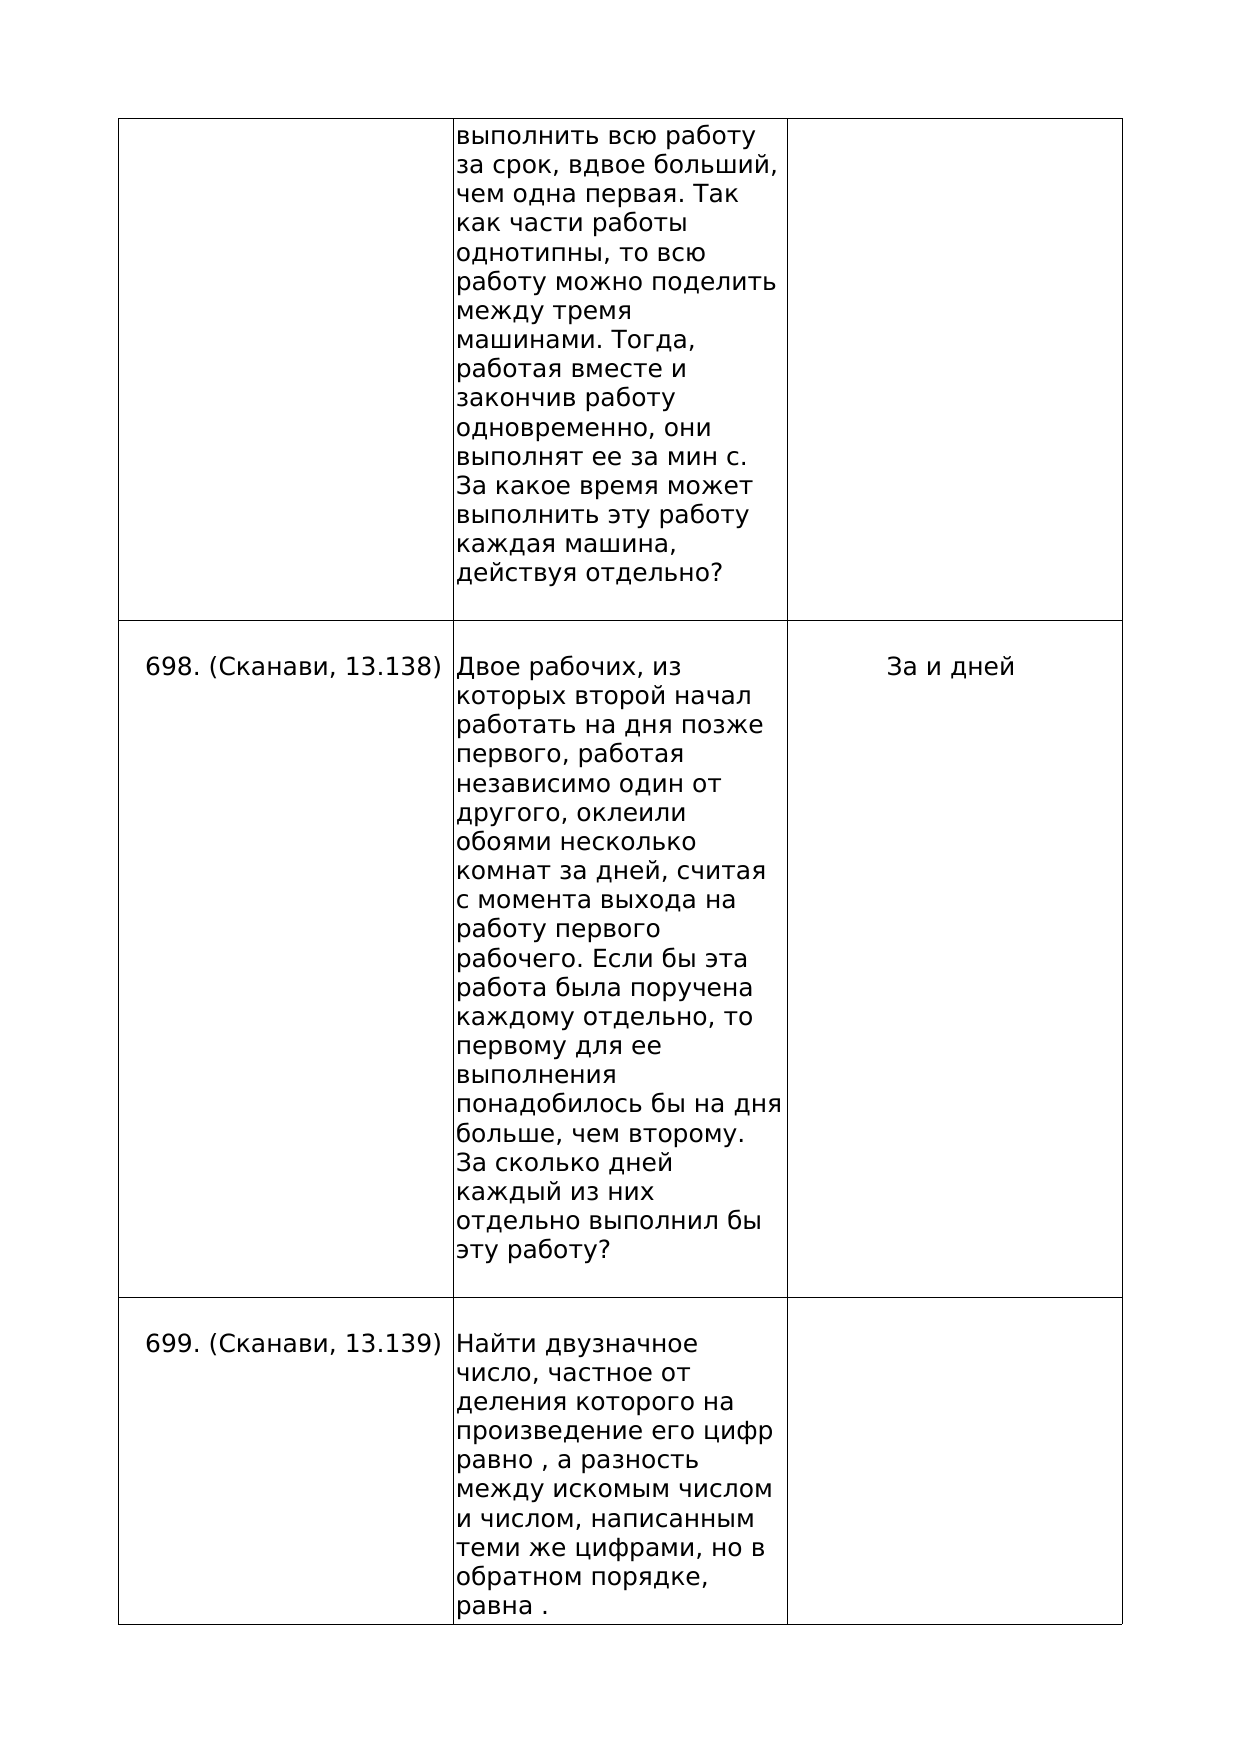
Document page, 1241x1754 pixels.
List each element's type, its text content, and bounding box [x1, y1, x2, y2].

table_cell 699. (Сканави, 13.139) [119, 1298, 453, 1623]
table_cell Найти двузначное число, частное от деления которого на произведение его цифр равно , а разность между искомым числом и числом, написанным теми же цифрами, но в обратном порядке, равна . [454, 1298, 787, 1623]
table_cell [788, 119, 1122, 620]
table_cell Двое рабочих, из которых второй начал работать на дня позже первого, работая независимо один от другого, оклеили обоями несколько комнат за дней, считая с момента выхода на работу первого рабочего. Если бы эта работа была поручена каждому отдельно, то первому для ее выполнения понадобилось бы на дня больше, чем второму. За сколько дней каждый из них отдельно выполнил бы эту работу? [454, 621, 787, 1297]
table_cell За и дней [788, 621, 1122, 1297]
table_cell [119, 119, 453, 620]
table_cell [788, 1298, 1122, 1623]
table_cell 698. (Сканави, 13.138) [119, 621, 453, 1297]
table_cell выполнить всю работу за срок, вдвое больший, чем одна первая. Так как части работы однотипны, то всю работу можно поделить между тремя машинами. Тогда, работая вместе и закончив работу одновременно, они выполнят ее за мин с. За какое время может выполнить эту работу каждая машина, действуя отдельно? [454, 119, 787, 620]
